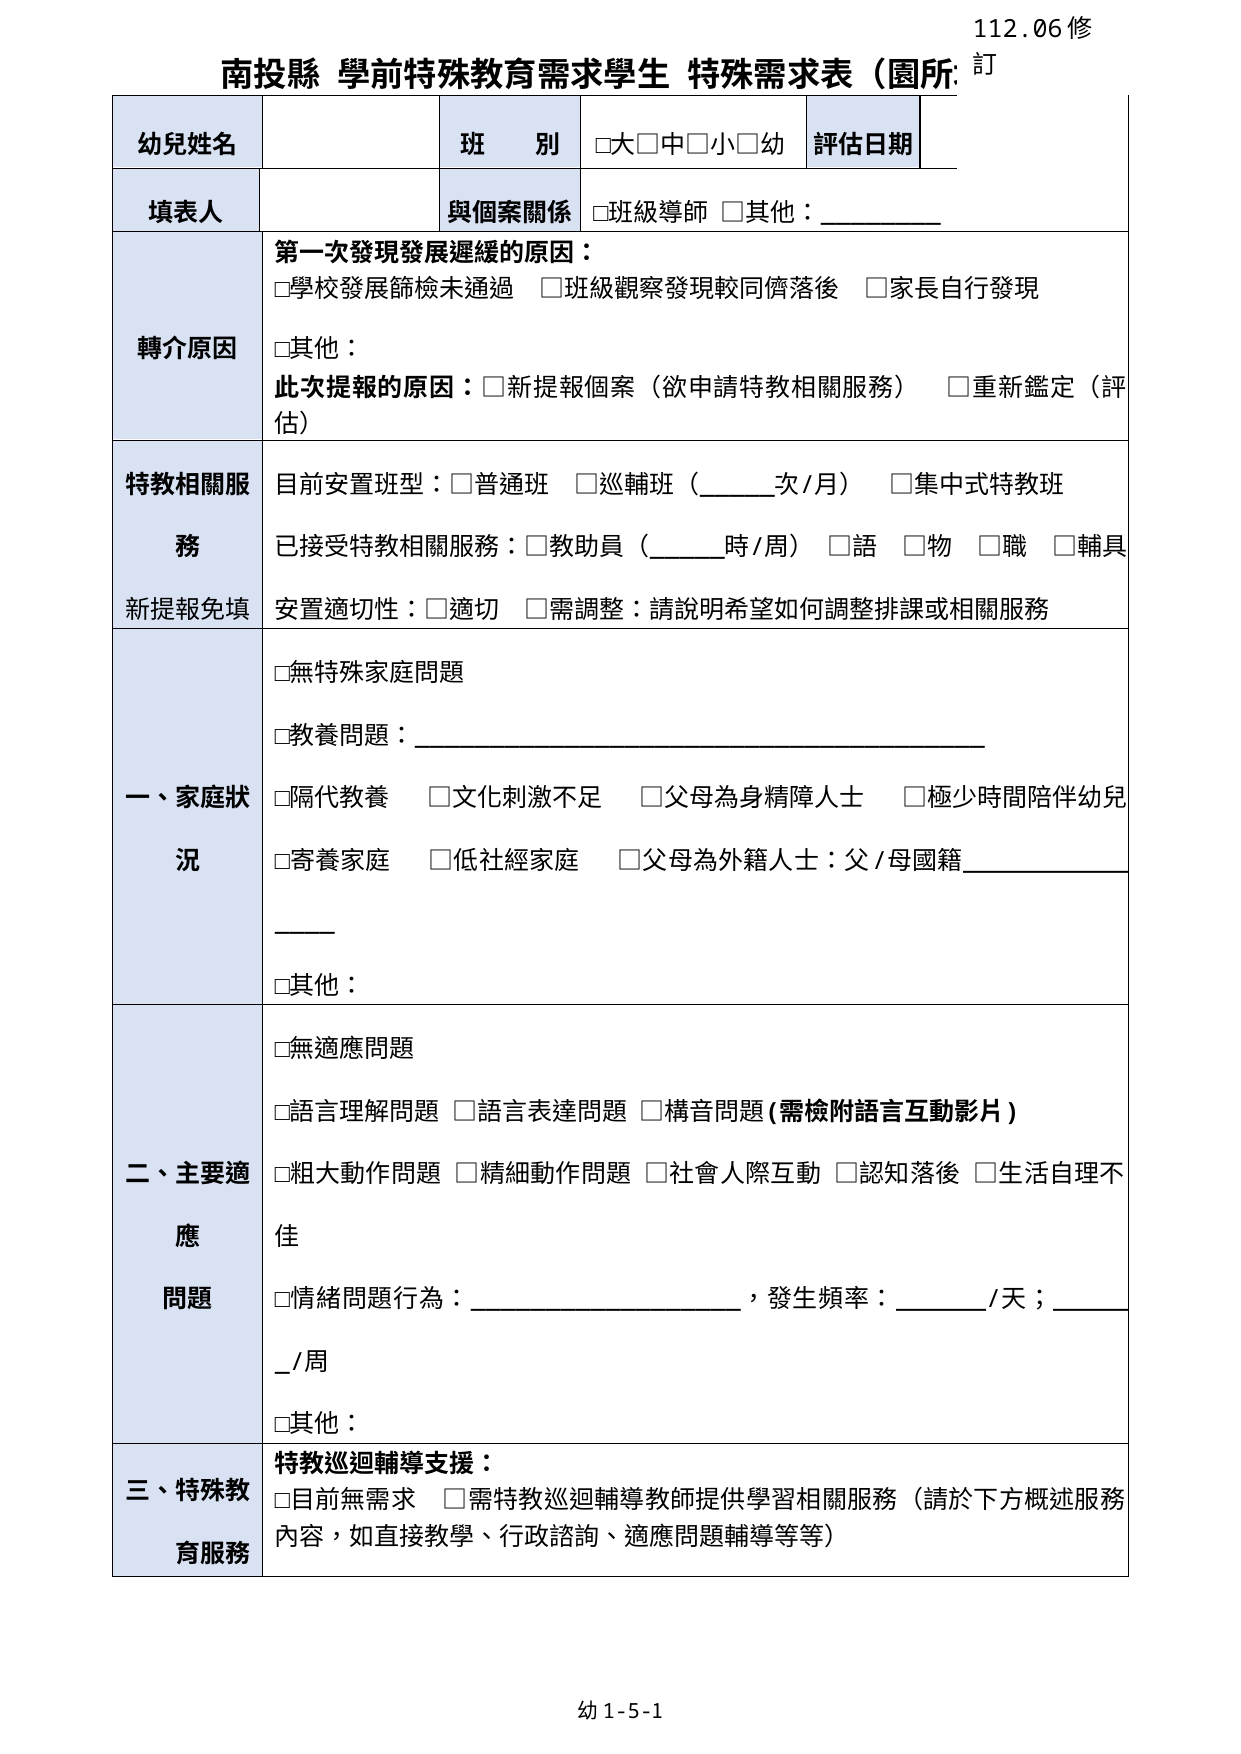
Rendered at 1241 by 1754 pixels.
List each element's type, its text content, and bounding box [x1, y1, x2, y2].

table_cell [260, 169, 439, 231]
table_header [921, 96, 957, 167]
table_cell □無特殊家庭問題 □教養問題：______________________________________ □隔代教養 □文化刺激不足 □父母為身精障人士 □極少時間陪伴幼兒 □寄養家庭 □低社經家庭 □父母為外籍人士：父/母國籍_______________ □其他： [263, 629, 1128, 1004]
table_cell 特教巡迴輔導支援： □目前無需求 □需特教巡迴輔導教師提供學習相關服務（請於下方概述服務內容，如直接教學、行政諮詢、適應問題輔導等等） [263, 1444, 1128, 1576]
table_cell □無適應問題 □語言理解問題 □語言表達問題 □構音問題(需檢附語言互動影片) □粗大動作問題 □精細動作問題 □社會人際互動 □認知落後 □生活自理不佳 □情緒問題行為：__________________，發生頻率：______/天；______/周 □其他： [263, 1005, 1128, 1443]
table_cell 轉介原因 [113, 232, 262, 439]
text 112.06修訂 [972, 8, 1113, 81]
table_cell 與個案關係 [440, 169, 580, 231]
table_cell 第一次發現發展遲緩的原因： □學校發展篩檢未通過 □班級觀察發現較同儕落後 □家長自行發現 □其他： 此次提報的原因：□新提報個案（欲申請特教相關服務） □重新鑑定（評估） [263, 232, 1128, 439]
table_cell 一、家庭狀況 [113, 629, 262, 1004]
table_header □大□中□小□幼 [581, 96, 806, 167]
table_cell 填表人 [113, 169, 259, 231]
table_cell 目前安置班型：□普通班 □巡輔班（_____次/月） □集中式特教班 已接受特教相關服務：□教助員（_____時/周） □語 □物 □職 □輔具 安置適切性：□適切 □需調整：請說明希望如何調整排課或相關服務 [263, 441, 1128, 628]
table_cell 二、主要適應 問題 [113, 1005, 262, 1443]
table_header 評估日期 [807, 96, 919, 167]
table_header 幼兒姓名 [113, 96, 262, 167]
table_cell 特教相關服務 新提報免填 [113, 441, 262, 628]
text 南投縣 學前特殊教育需求學生 特殊需求表（園所填） [112, 1, 1128, 231]
table_cell 三、特殊教育服務 [113, 1444, 262, 1576]
table_header [263, 96, 439, 167]
table_header 班 別 [440, 96, 580, 167]
table_cell □班級導師 □其他：________ [581, 169, 957, 231]
